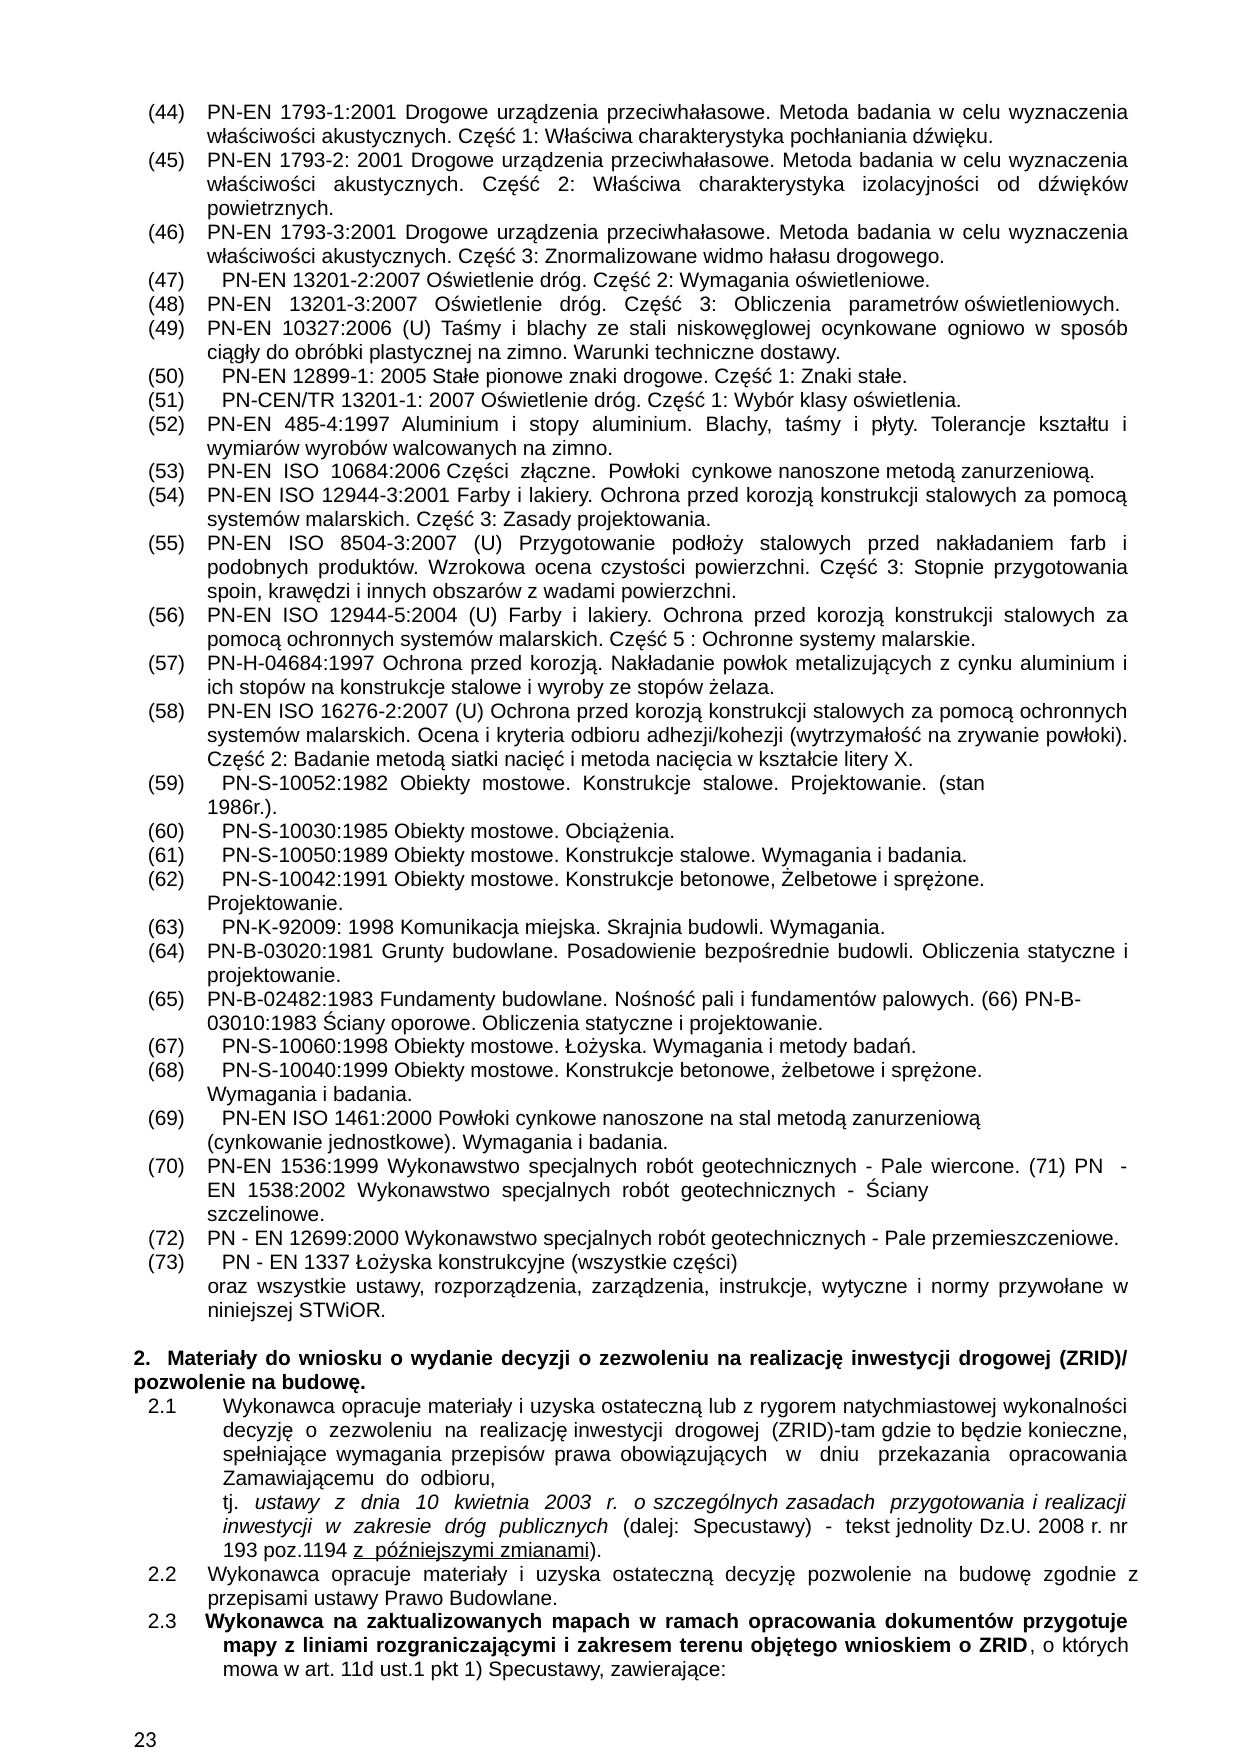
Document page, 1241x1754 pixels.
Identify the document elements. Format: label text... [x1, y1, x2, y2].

text (73) PN - EN 1337 Łożyska konstrukcyjne (wszystkie części) [148, 1250, 1140, 1274]
text (64) PN-B-03020:1981 Grunty budowlane. Posadowienie bezpośrednie budowli. Obliczenia statyczne i projektowanie. [148, 938, 1129, 986]
text 1986r.). [207, 795, 1140, 819]
text (70) PN-EN 1536:1999 Wykonawstwo specjalnych robót geotechnicznych - Pale wiercone. (71) PN - EN 1538:2002 Wykonawstwo specjalnych robót geotechnicznych - Ściany [148, 1154, 1129, 1202]
text 2. Materiały do wniosku o wydanie decyzji o zezwoleniu na realizację inwestycji drogowej (ZRID)/ pozwolenie na budowę. [133, 1346, 1129, 1394]
text (55) PN-EN ISO 8504-3:2007 (U) Przygotowanie podłoży stalowych przed nakładaniem farb i podobnych produktów. Wzrokowa ocena czystości powierzchni. Część 3: Stopnie przygotowania spoin, krawędzi i innych obszarów z wadami powierzchni. [148, 531, 1129, 603]
text 2.2 Wykonawca opracuje materiały i uzyska ostateczną decyzję pozwolenie na budowę zgodnie z przepisami ustawy Prawo Budowlane. [148, 1561, 1140, 1609]
text (59) PN-S-10052:1982 Obiekty mostowe. Konstrukcje stalowe. Projektowanie. (stan [148, 771, 1140, 795]
text (58) PN-EN ISO 16276-2:2007 (U) Ochrona przed korozją konstrukcji stalowych za pomocą ochronnych systemów malarskich. Ocena i kryteria odbioru adhezji/kohezji (wytrzymałość na zrywanie powłoki). Część 2: Badanie metodą siatki nacięć i metoda nacięcia w kształcie litery X. [148, 699, 1129, 771]
text (52) PN-EN 485-4:1997 Aluminium i stopy aluminium. Blachy, taśmy i płyty. Tolerancje kształtu i wymiarów wyrobów walcowanych na zimno. [148, 411, 1129, 459]
text 2.3 Wykonawca na zaktualizowanych mapach w ramach opracowania dokumentów przygotuje mapy z liniami rozgraniczającymi i zakresem terenu objętego wnioskiem o ZRID, o których mowa w art. 11d ust.1 pkt 1) Specustawy, zawierające: [148, 1609, 1129, 1681]
text (67) PN-S-10060:1998 Obiekty mostowe. Łożyska. Wymagania i metody badań. [148, 1034, 1140, 1058]
text (63) PN-K-92009: 1998 Komunikacja miejska. Skrajnia budowli. Wymagania. [148, 914, 1140, 938]
text szczelinowe. [207, 1202, 1140, 1226]
text Projektowanie. [207, 891, 1140, 914]
text (56) PN-EN ISO 12944-5:2004 (U) Farby i lakiery. Ochrona przed korozją konstrukcji stalowych za pomocą ochronnych systemów malarskich. Część 5 : Ochronne systemy malarskie. [148, 603, 1129, 651]
text oraz wszystkie ustawy, rozporządzenia, zarządzenia, instrukcje, wytyczne i normy przywołane w niniejszej STWiOR. [207, 1274, 1129, 1322]
text (49) PN-EN 10327:2006 (U) Taśmy i blachy ze stali niskowęglowej ocynkowane ogniowo w sposób ciągły do obróbki plastycznej na zimno. Warunki techniczne dostawy. [148, 316, 1129, 363]
text (62) PN-S-10042:1991 Obiekty mostowe. Konstrukcje betonowe, Żelbetowe i sprężone. [148, 867, 1140, 891]
text (61) PN-S-10050:1989 Obiekty mostowe. Konstrukcje stalowe. Wymagania i badania. [148, 843, 1140, 867]
text (65) PN-B-02482:1983 Fundamenty budowlane. Nośność pali i fundamentów palowych. (66) PN-B-03010:1983 Ściany oporowe. Obliczenia statyczne i projektowanie. [148, 986, 1082, 1034]
text (48) PN-EN 13201-3:2007 Oświetlenie dróg. Część 3: Obliczenia parametrów oświetleniowych. [148, 292, 1129, 316]
text (46) PN-EN 1793-3:2001 Drogowe urządzenia przeciwhałasowe. Metoda badania w celu wyznaczenia właściwości akustycznych. Część 3: Znormalizowane widmo hałasu drogowego. [148, 220, 1129, 268]
text (60) PN-S-10030:1985 Obiekty mostowe. Obciążenia. [148, 819, 1140, 843]
text (53) PN-EN ISO 10684:2006 Części złączne. Powłoki cynkowe nanoszone metodą zanurzeniową. [148, 459, 1129, 483]
text (57) PN-H-04684:1997 Ochrona przed korozją. Nakładanie powłok metalizujących z cynku aluminium i ich stopów na konstrukcje stalowe i wyroby ze stopów żelaza. [148, 651, 1129, 699]
text (45) PN-EN 1793-2: 2001 Drogowe urządzenia przeciwhałasowe. Metoda badania w celu wyznaczenia właściwości akustycznych. Część 2: Właściwa charakterystyka izolacyjności od dźwięków powietrznych. [148, 148, 1129, 220]
text tj. ustawy z dnia 10 kwietnia 2003 r. o szczególnych zasadach przygotowania i realizacji inwestycji w zakresie dróg publicznych (dalej: Specustawy) - tekst jednolity Dz.U. 2008 r. nr 193 poz.1194 z późniejszymi zmianami). [223, 1489, 1129, 1561]
text (69) PN-EN ISO 1461:2000 Powłoki cynkowe nanoszone na stal metodą zanurzeniową [148, 1106, 1140, 1130]
text (50) PN-EN 12899-1: 2005 Stałe pionowe znaki drogowe. Część 1: Znaki stałe. [148, 363, 1140, 387]
text (47) PN-EN 13201-2:2007 Oświetlenie dróg. Część 2: Wymagania oświetleniowe. [148, 268, 1140, 292]
text (54) PN-EN ISO 12944-3:2001 Farby i lakiery. Ochrona przed korozją konstrukcji stalowych za pomocą systemów malarskich. Część 3: Zasady projektowania. [148, 483, 1128, 531]
text 2.1 Wykonawca opracuje materiały i uzyska ostateczną lub z rygorem natychmiastowej wykonalności decyzję o zezwoleniu na realizację inwestycji drogowej (ZRID)-tam gdzie to będzie konieczne, spełniające wymagania przepisów prawa obowiązujących w dniu przekazania opracowania Zamawiającemu do odbioru, [148, 1394, 1129, 1489]
text Wymagania i badania. [207, 1082, 1140, 1106]
text (72) PN - EN 12699:2000 Wykonawstwo specjalnych robót geotechnicznych - Pale przemieszczeniowe. [148, 1226, 1129, 1250]
text (68) PN-S-10040:1999 Obiekty mostowe. Konstrukcje betonowe, żelbetowe i sprężone. [148, 1058, 1140, 1082]
text (51) PN-CEN/TR 13201-1: 2007 Oświetlenie dróg. Część 1: Wybór klasy oświetlenia. [148, 387, 1140, 411]
text (cynkowanie jednostkowe). Wymagania i badania. [207, 1130, 1140, 1154]
text (44) PN-EN 1793-1:2001 Drogowe urządzenia przeciwhałasowe. Metoda badania w celu wyznaczenia właściwości akustycznych. Część 1: Właściwa charakterystyka pochłaniania dźwięku. [148, 100, 1129, 148]
